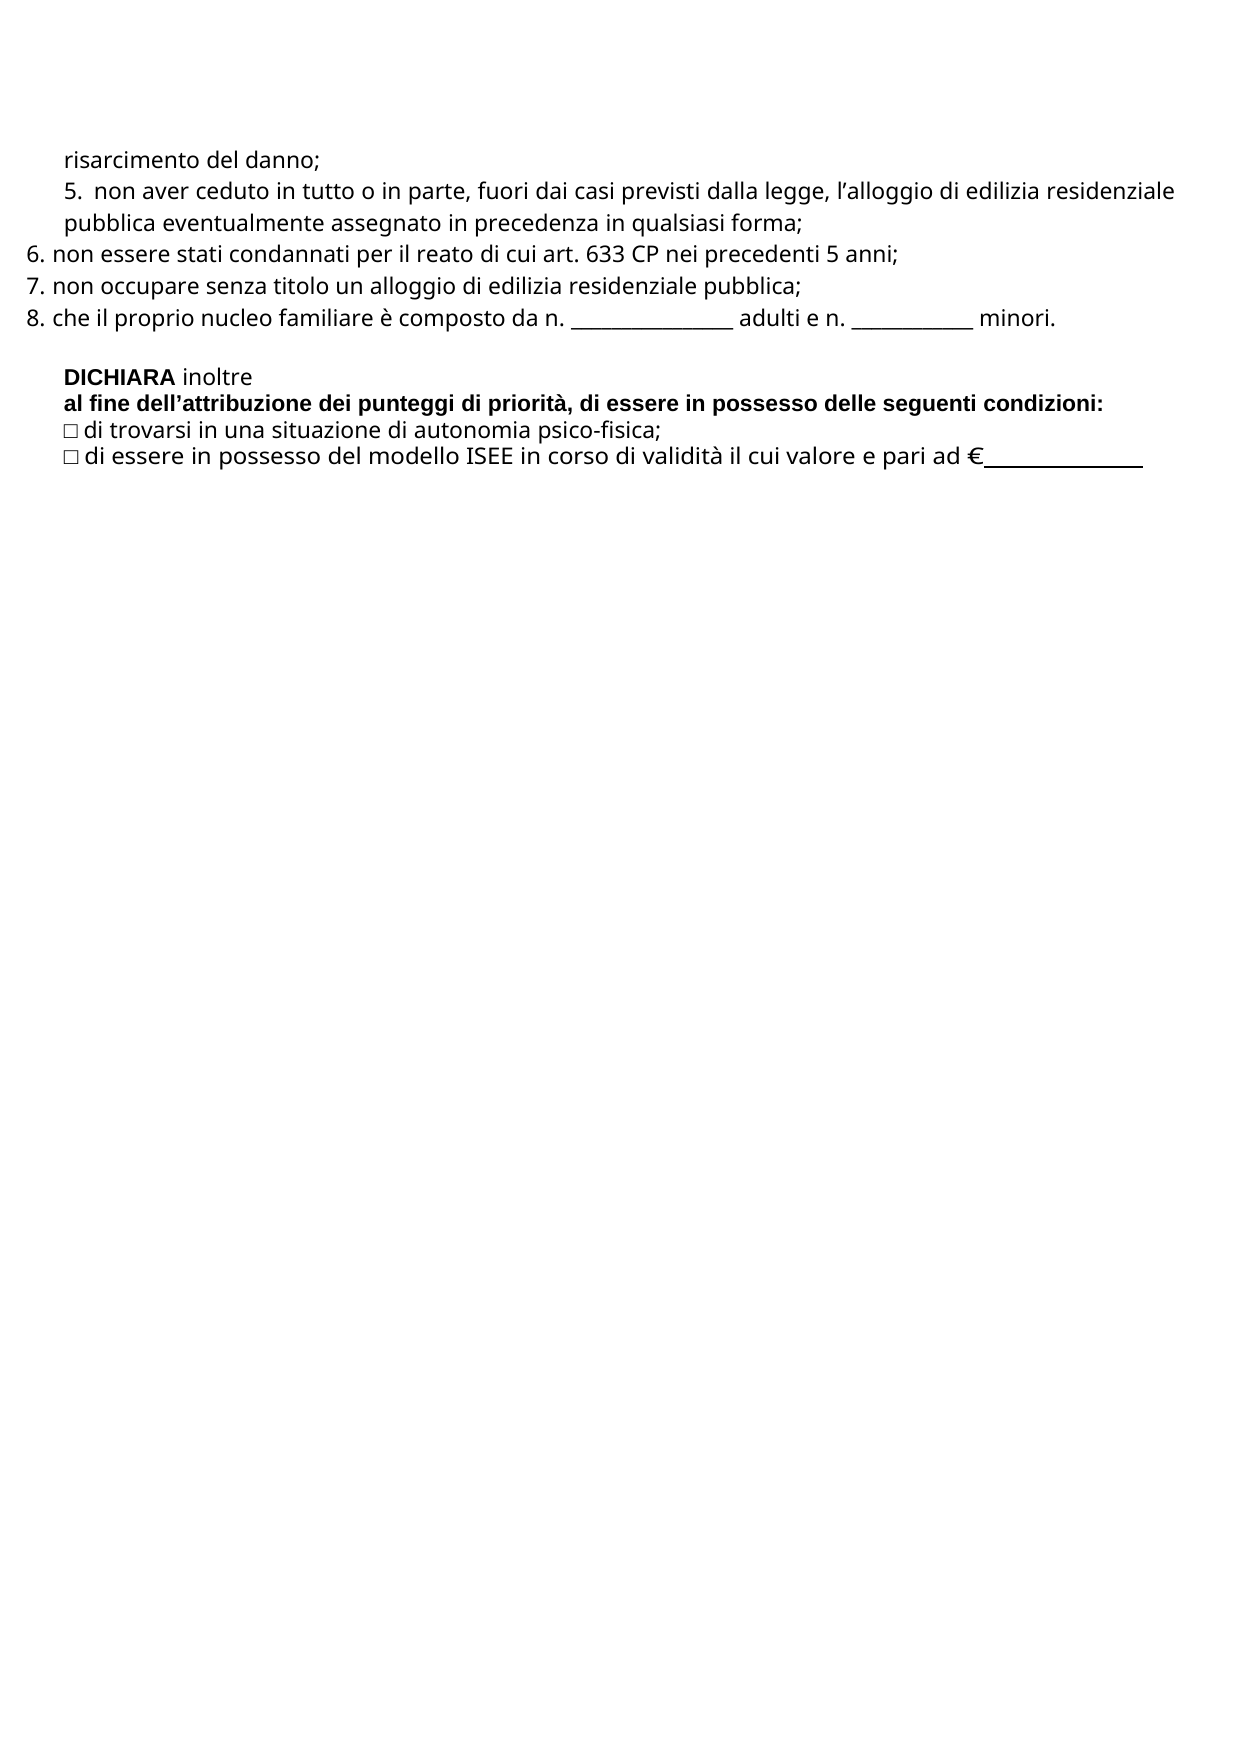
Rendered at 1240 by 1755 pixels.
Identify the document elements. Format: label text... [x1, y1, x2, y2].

list non aver ceduto in tutto o in parte, fuori dai casi previsti dalla legge, l’alloggio di edilizia residenziale pubblica eventualmente assegnato in precedenza in qualsiasi forma; [64, 175, 1176, 238]
list non occupare senza titolo un alloggio di edilizia residenziale pubblica; [26, 270, 1189, 301]
text DICHIARA inoltre [64, 364, 1189, 391]
list non essere stati condannati per il reato di cui art. 633 CP nei precedenti 5 anni; [26, 238, 1189, 269]
list che il proprio nucleo familiare è composto da n. ________________ adulti e n. ____________ minori. [26, 302, 1189, 333]
text □ di essere in possesso del modello ISEE in corso di validità il cui valore e pari ad € [64, 443, 1189, 470]
text □ di trovarsi in una situazione di autonomia psico-fisica; [64, 417, 1189, 443]
subtitle al fine dell’attribuzione dei punteggi di priorità, di essere in possesso delle seguenti condizioni: [64, 391, 1189, 417]
list risarcimento del danno; [64, 144, 1177, 175]
